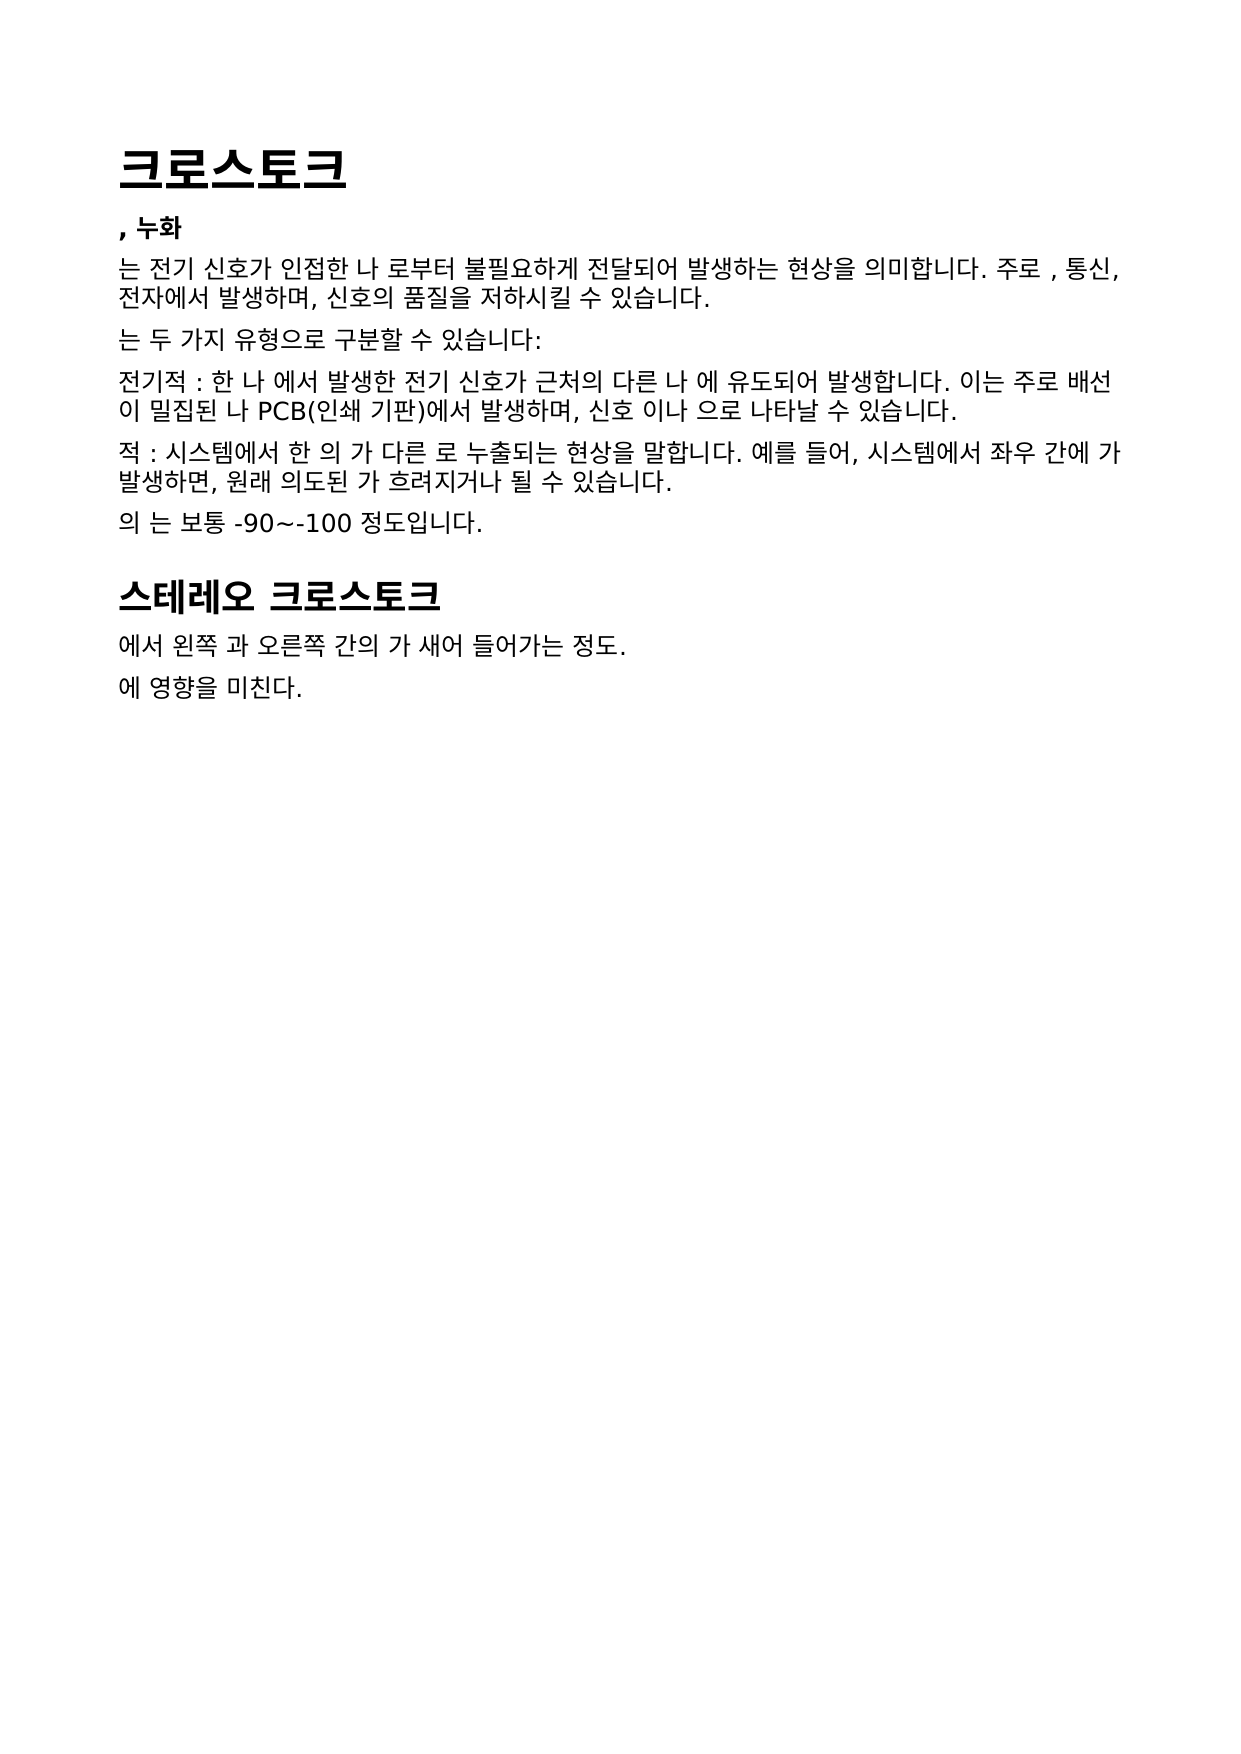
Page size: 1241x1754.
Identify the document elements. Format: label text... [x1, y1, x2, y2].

subtitle 스테레오 크로스토크 [118, 576, 1122, 620]
text 적 : 시스템에서 한 의 가 다른 로 누출되는 현상을 말합니다. 예를 들어, 시스템에서 좌우 간에 가 발생하면, 원래 의도된 가 흐려지거나 될 수 있습니다. [118, 439, 1122, 497]
text 전기적 : 한 나 에서 발생한 전기 신호가 근처의 다른 나 에 유도되어 발생합니다. 이는 주로 배선이 밀집된 나 PCB(인쇄 기판)에서 발생하며, 신호 이나 으로 나타날 수 있습니다. [118, 368, 1122, 426]
text 의 는 보통 -90~-100 정도입니다. [118, 510, 1122, 539]
text 에서 왼쪽 과 오른쪽 간의 가 새어 들어가는 정도. [118, 632, 1122, 662]
subtitle 크로스토크 [118, 143, 1122, 201]
text 는 두 가지 유형으로 구분할 수 있습니다: [118, 326, 1122, 356]
text , 누화 [118, 214, 1122, 243]
text 에 영향을 미친다. [118, 674, 1122, 703]
text 는 전기 신호가 인접한 나 로부터 불필요하게 전달되어 발생하는 현상을 의미합니다. 주로 , 통신, 전자에서 발생하며, 신호의 품질을 저하시킬 수 있습니다. [118, 256, 1122, 314]
